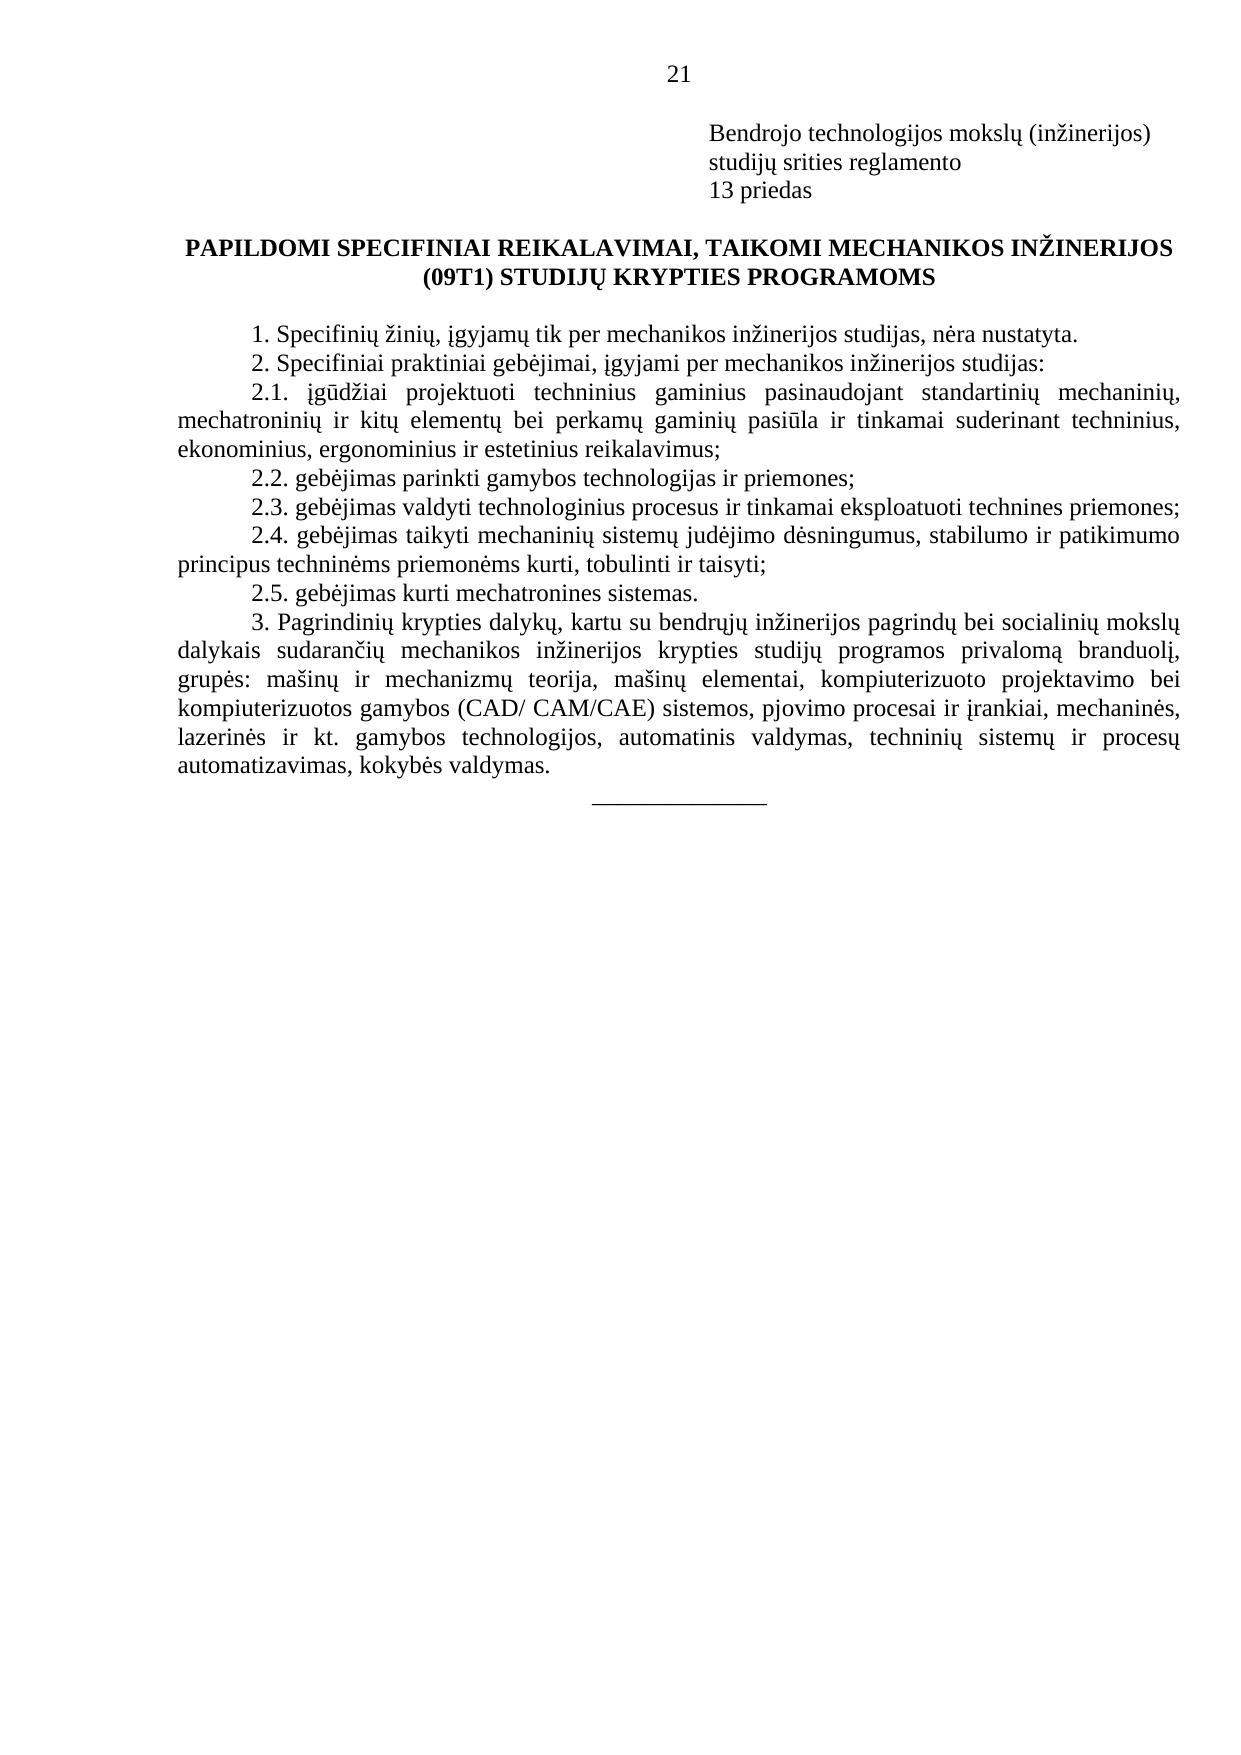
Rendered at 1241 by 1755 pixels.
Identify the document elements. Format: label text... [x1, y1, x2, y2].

text ______________ [177, 779, 1181, 808]
text Bendrojo technologijos mokslų (inžinerijos) [177, 118, 1181, 147]
text 2.1. įgūdžiai projektuoti techninius gaminius pasinaudojant standartinių mechaninių, mechatroninių ir kitų elementų bei perkamų gaminių pasiūla ir tinkamai suderinant techninius, ekonominius, ergonominius ir estetinius reikalavimus; [177, 377, 1181, 463]
text 1. Specifinių žinių, įgyjamų tik per mechanikos inžinerijos studijas, nėra nustatyta. [177, 319, 1181, 348]
text 13 priedas [177, 176, 1181, 204]
text 2.2. gebėjimas parinkti gamybos technologijas ir priemones; [177, 463, 1181, 492]
text 2.3. gebėjimas valdyti technologinius procesus ir tinkamai eksploatuoti technines priemones; [177, 492, 1181, 521]
text PAPILDOMI SPECIFINIAI REIKALAVIMAI, TAIKOMI MECHANIKOS INŽINERIJOS (09T1) STUDIJŲ KRYPTIES PROGRAMOMS [177, 233, 1181, 291]
text 2.4. gebėjimas taikyti mechaninių sistemų judėjimo dėsningumus, stabilumo ir patikimumo principus techninėms priemonėms kurti, tobulinti ir taisyti; [177, 521, 1181, 578]
text 3. Pagrindinių krypties dalykų, kartu su bendrųjų inžinerijos pagrindų bei socialinių mokslų dalykais sudarančių mechanikos inžinerijos krypties studijų programos privalomą branduolį, grupės: mašinų ir mechanizmų teorija, mašinų elementai, kompiuterizuoto projektavimo bei kompiuterizuotos gamybos (CAD/ CAM/CAE) sistemos, pjovimo procesai ir įrankiai, mechaninės, lazerinės ir kt. gamybos technologijos, automatinis valdymas, techninių sistemų ir procesų automatizavimas, kokybės valdymas. [177, 607, 1181, 779]
text studijų srities reglamento [177, 147, 1181, 176]
text 2.5. gebėjimas kurti mechatronines sistemas. [177, 578, 1181, 607]
text 2. Specifiniai praktiniai gebėjimai, įgyjami per mechanikos inžinerijos studijas: [177, 348, 1181, 377]
